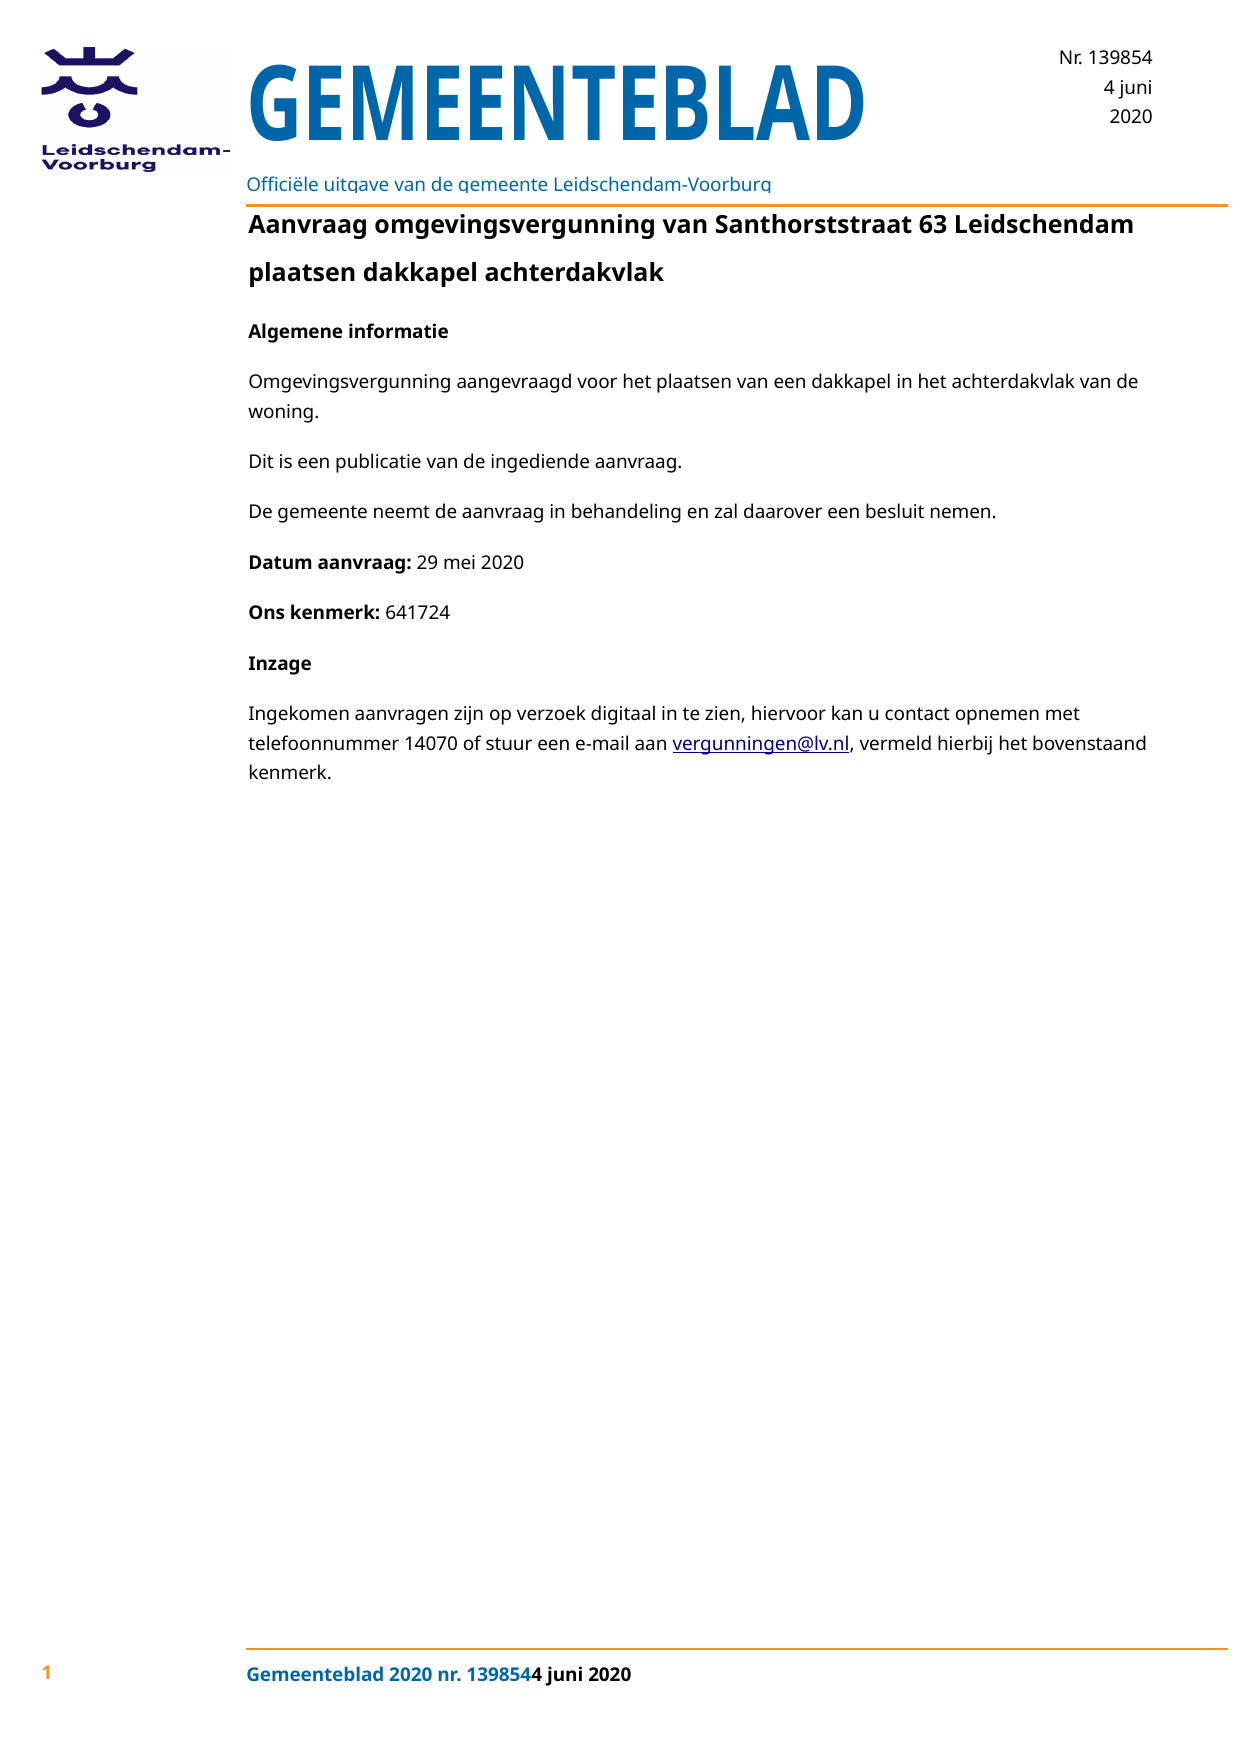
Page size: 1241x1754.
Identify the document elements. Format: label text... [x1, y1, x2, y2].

text Inzage [248, 650, 1152, 676]
text Datum aanvraag: 29 mei 2020 [248, 549, 1152, 575]
picture [41, 47, 231, 172]
text Aanvraag omgevingsvergunning van Santhorststraat 63 Leidschendam plaatsen dakkapel achterdakvlak [248, 207, 1152, 288]
text Dit is een publicatie van de ingediende aanvraag. [248, 448, 1152, 474]
text Omgevingsvergunning aangevraagd voor het plaatsen van een dakkapel in het achterdakvlak van de woning. [248, 368, 1152, 424]
text Ingekomen aanvragen zijn op verzoek digitaal in te zien, hiervoor kan u contact opnemen met telefoonnummer 14070 of stuur een e-mail aan vergunningen@lv.nl, vermeld hierbij het bovenstaand kenmerk. [248, 700, 1152, 785]
text Algemene informatie [248, 318, 1152, 344]
text De gemeente neemt de aanvraag in behandeling en zal daarover een besluit nemen. [248, 499, 1152, 524]
text Ons kenmerk: 641724 [248, 599, 1152, 625]
